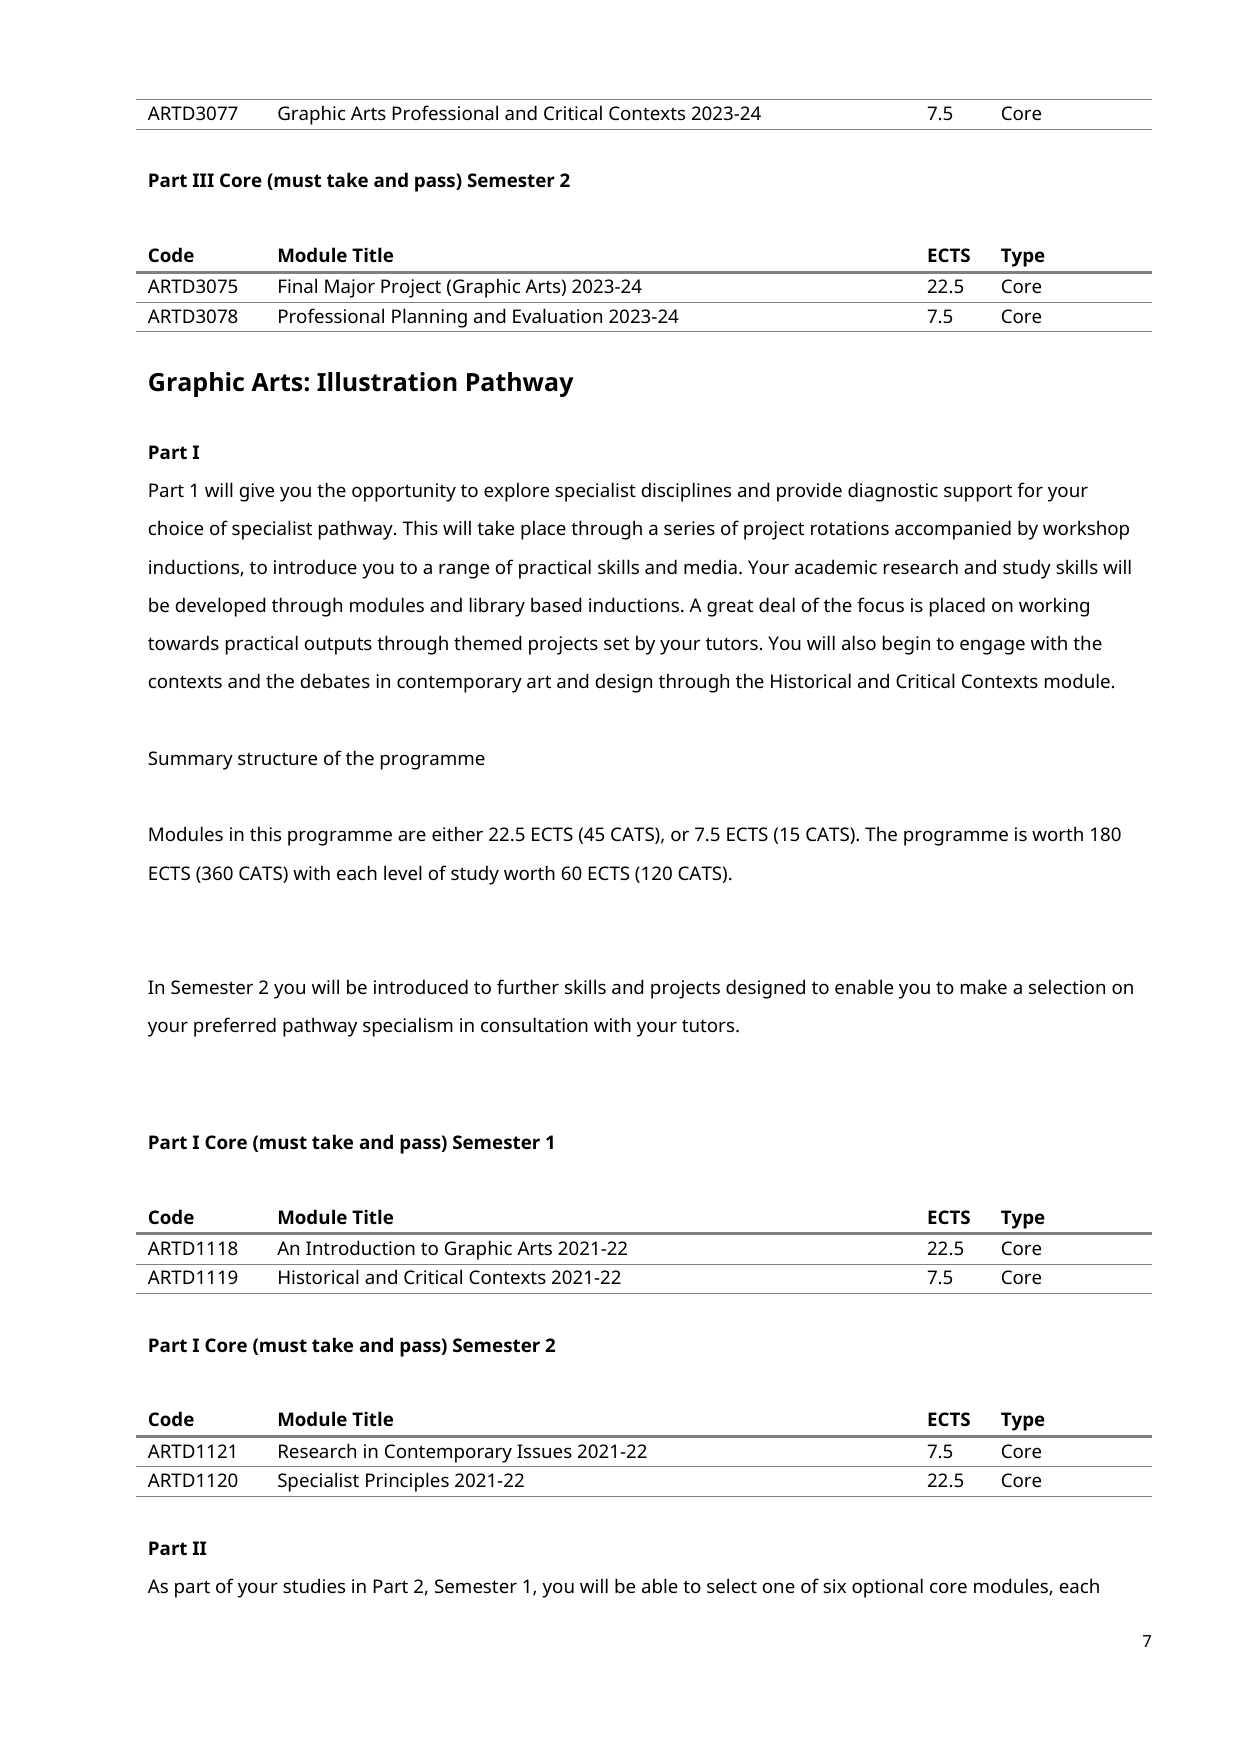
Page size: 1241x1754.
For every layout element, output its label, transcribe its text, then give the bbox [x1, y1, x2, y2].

table_cell ARTD3075 [136, 274, 266, 302]
table_cell Core [989, 274, 1152, 302]
table_cell Code [136, 242, 266, 271]
table_cell Specialist Principles 2021-22 [266, 1467, 916, 1496]
table_cell 22.5 [916, 1467, 989, 1496]
table_cell Core [989, 1438, 1152, 1466]
table_cell Type [989, 1204, 1152, 1232]
table_cell ARTD1119 [136, 1265, 266, 1293]
table_cell Part II As part of your studies in Part 2, Semester 1, you will be able to select one of six optional core modules, each [136, 1497, 1152, 1598]
table_cell 22.5 [916, 274, 989, 302]
table_cell Part I Core (must take and pass) Semester 2 [136, 1294, 1152, 1407]
table_cell Historical and Critical Contexts 2021-22 [266, 1265, 916, 1293]
table_cell Core [989, 100, 1152, 128]
table_cell ECTS [916, 1407, 989, 1435]
table_cell Part III Core (must take and pass) Semester 2 [136, 130, 1152, 242]
table_cell Final Major Project (Graphic Arts) 2023-24 [266, 274, 916, 302]
table_cell Core [989, 1265, 1152, 1293]
table_cell Code [136, 1204, 266, 1232]
table_cell ARTD1118 [136, 1235, 266, 1264]
table_cell Type [989, 242, 1152, 271]
table_cell ARTD3077 [136, 100, 266, 128]
table_cell ECTS [916, 242, 989, 271]
table_cell 7.5 [916, 1265, 989, 1293]
table_cell 7.5 [916, 303, 989, 331]
table_cell Part I Core (must take and pass) Semester 1 [136, 1091, 1152, 1204]
table_cell ARTD1120 [136, 1467, 266, 1496]
table_cell Professional Planning and Evaluation 2023-24 [266, 303, 916, 331]
table_cell ARTD3078 [136, 303, 266, 331]
table_cell Code [136, 1407, 266, 1435]
table_cell 7.5 [916, 100, 989, 128]
table_cell Part I Part 1 will give you the opportunity to explore specialist disciplines and provide diagnostic support for your choice of specialist pathway. This will take place through a series of project rotations accompanied by workshop inductions, to introduce you to a range of practical skills and media. Your academic research and study skills will be developed through modules and library based inductions. A great deal of the focus is placed on working towards practical outputs through themed projects set by your tutors. You will also begin to engage with the contexts and the debates in contemporary art and design through the Historical and Critical Contexts module. Summary structure of the programme Modules in this programme are either 22.5 ECTS (45 CATS), or 7.5 ECTS (15 CATS). The programme is worth 180 ECTS (360 CATS) with each level of study worth 60 ECTS (120 CATS). In Semester 2 you will be introduced to further skills and projects designed to enable you to make a selection on your preferred pathway specialism in consultation with your tutors. [136, 401, 1152, 1091]
table_cell An Introduction to Graphic Arts 2021-22 [266, 1235, 916, 1264]
table_cell Core [989, 303, 1152, 331]
table_cell Module Title [266, 1204, 916, 1232]
table_cell 22.5 [916, 1235, 989, 1264]
table_cell Module Title [266, 242, 916, 271]
table_cell Graphic Arts: Illustration Pathway [136, 332, 1152, 401]
table_cell Core [989, 1467, 1152, 1496]
table_cell Research in Contemporary Issues 2021-22 [266, 1438, 916, 1466]
table_cell 7.5 [916, 1438, 989, 1466]
table_cell Core [989, 1235, 1152, 1264]
table_cell Type [989, 1407, 1152, 1435]
table_cell Module Title [266, 1407, 916, 1435]
table_cell ECTS [916, 1204, 989, 1232]
table_cell ARTD1121 [136, 1438, 266, 1466]
table_cell Graphic Arts Professional and Critical Contexts 2023-24 [266, 100, 916, 128]
